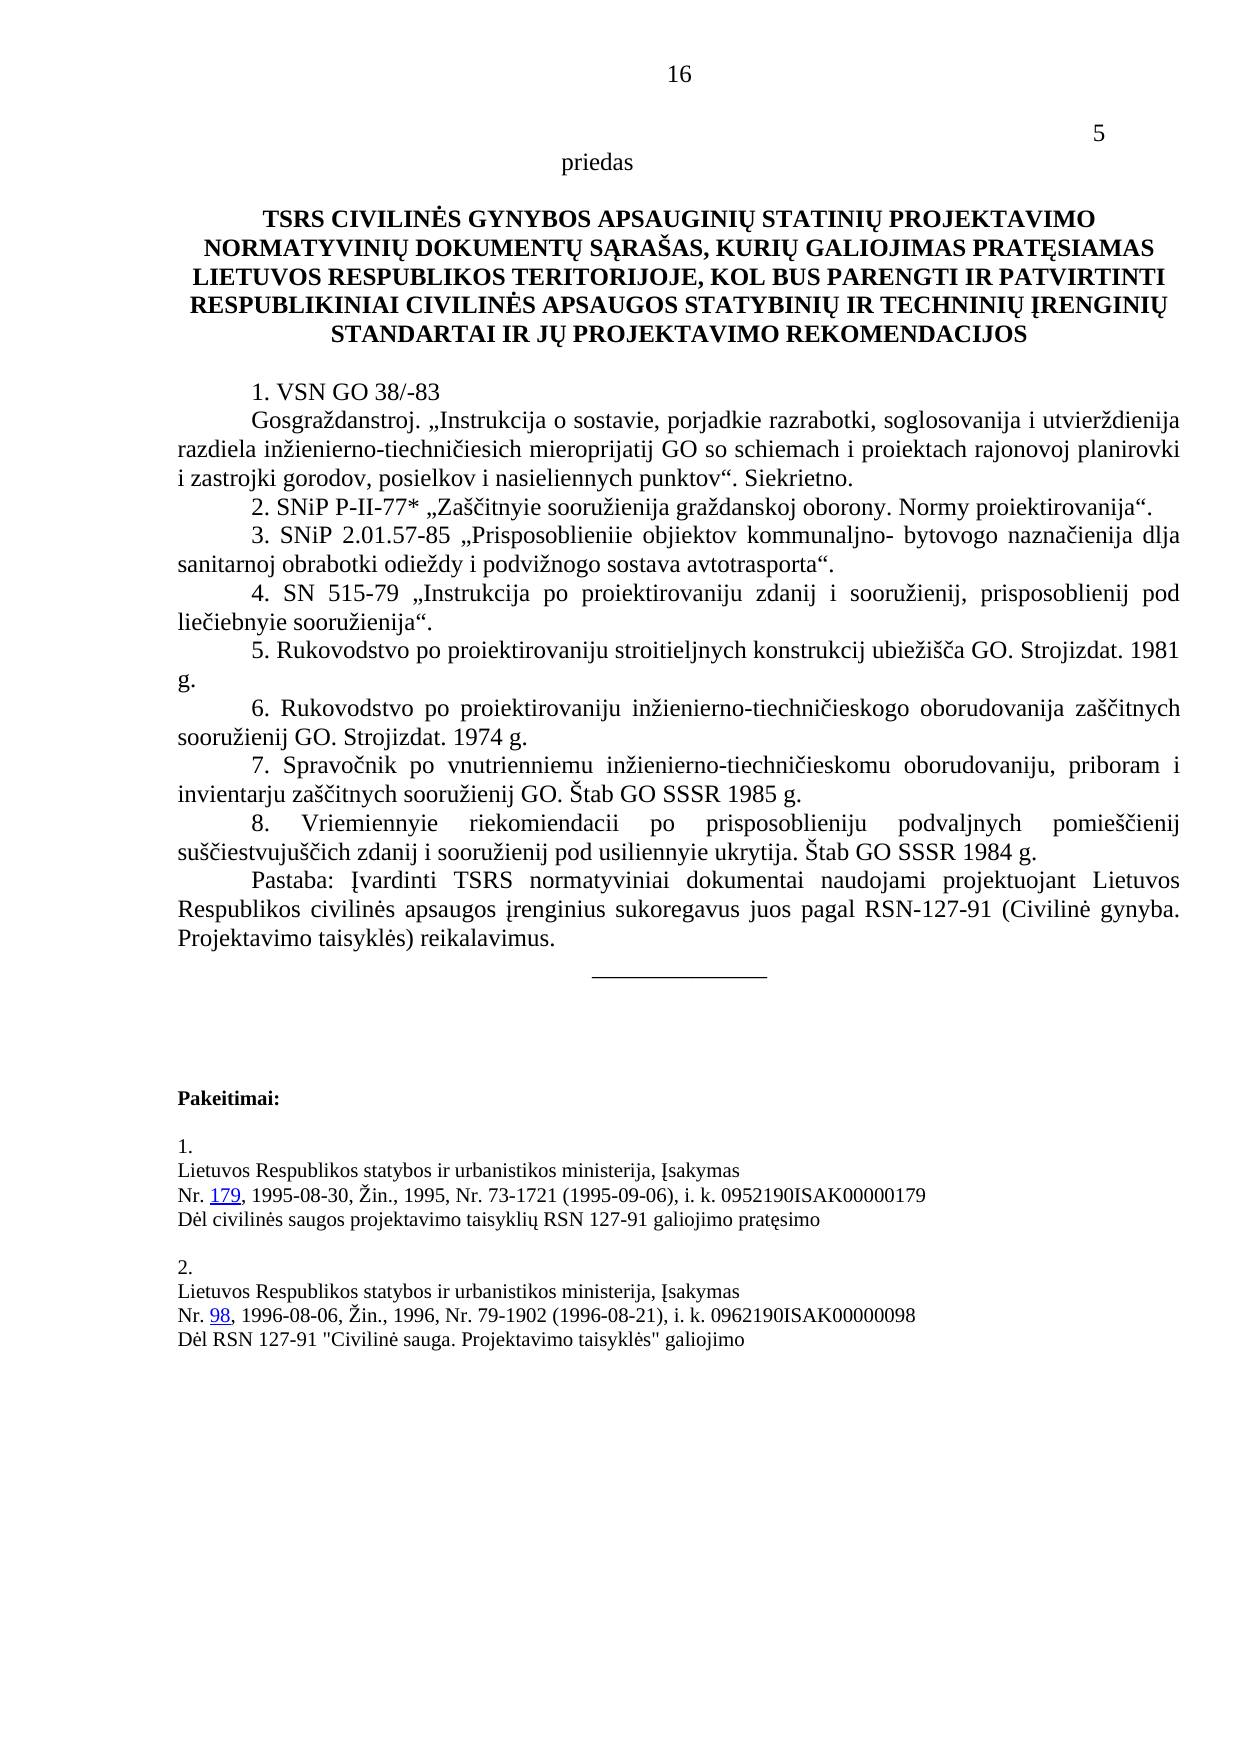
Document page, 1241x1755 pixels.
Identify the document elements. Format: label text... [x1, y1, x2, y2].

text 1. VSN GO 38/-83 [177, 377, 1181, 406]
text 3. SNiP 2.01.57-85 „Prisposoblieniie objiektov kommunaljno- bytovogo naznačienija dlja sanitarnoj obrabotki odieždy i podvižnogo sostava avtotrasporta“. [177, 521, 1181, 578]
text 8. Vriemiennyie riekomiendacii po prisposoblieniju podvaljnych pomieščienij suščiestvujuščich zdanij i sooružienij pod usiliennyie ukrytija. Štab GO SSSR 1984 g. [177, 808, 1181, 866]
text Nr. 98, 1996-08-06, Žin., 1996, Nr. 79-1902 (1996-08-21), i. k. 0962190ISAK00000098 [177, 1303, 1181, 1327]
text 6. Rukovodstvo po proiektirovaniju inžienierno-tiechničieskogo oborudovanija zaščitnych sooružienij GO. Strojizdat. 1974 g. [177, 693, 1181, 751]
text Dėl civilinės saugos projektavimo taisyklių RSN 127-91 galiojimo pratęsimo [177, 1207, 1181, 1231]
text 7. Spravočnik po vnutrienniemu inžienierno-tiechničieskomu oborudovaniju, priboram i invientarju zaščitnych sooružienij GO. Štab GO SSSR 1985 g. [177, 751, 1181, 808]
text ______________ [177, 952, 1181, 981]
text 2. SNiP P-II-77* „Zaščitnyie sooružienija graždanskoj oborony. Normy proiektirovanija“. [177, 492, 1181, 521]
text Nr. 179, 1995-08-30, Žin., 1995, Nr. 73-1721 (1995-09-06), i. k. 0952190ISAK00000179 [177, 1182, 1181, 1207]
text Lietuvos Respublikos statybos ir urbanistikos ministerija, Įsakymas [177, 1279, 1181, 1303]
text 2. [177, 1255, 1181, 1279]
text Gosgraždanstroj. „Instrukcija o sostavie, porjadkie razrabotki, soglosovanija i utvierždienija razdiela inžienierno-tiechničiesich mieroprijatij GO so schiemach i proiektach rajonovoj planirovki i zastrojki gorodov, posielkov i nasieliennych punktov“. Siekrietno. [177, 406, 1181, 492]
text 4. SN 515-79 „Instrukcija po proiektirovaniju zdanij i sooružienij, prisposoblienij pod liečiebnyie sooružienija“. [177, 578, 1181, 636]
text Dėl RSN 127-91 "Civilinė sauga. Projektavimo taisyklės" galiojimo [177, 1327, 1181, 1351]
text TSRS CIVILINĖS GYNYBOS APSAUGINIŲ STATINIŲ PROJEKTAVIMO NORMATYVINIŲ DOKUMENTŲ SĄRAŠAS, KURIŲ GALIOJIMAS PRATĘSIAMAS LIETUVOS RESPUBLIKOS TERITORIJOJE, KOL BUS PARENGTI IR PATVIRTINTI RESPUBLIKINIAI CIVILINĖS APSAUGOS STATYBINIŲ IR TECHNINIŲ ĮRENGINIŲ STANDARTAI IR JŲ PROJEKTAVIMO REKOMENDACIJOS [177, 204, 1181, 348]
text 1. [177, 1134, 1181, 1158]
text Pastaba: Įvardinti TSRS normatyviniai dokumentai naudojami projektuojant Lietuvos Respublikos civilinės apsaugos įrenginius sukoregavus juos pagal RSN-127-91 (Civilinė gynyba. Projektavimo taisyklės) reikalavimus. [177, 866, 1181, 952]
text 5 priedas [561, 118, 1181, 176]
text 5. Rukovodstvo po proiektirovaniju stroitieljnych konstrukcij ubiežišča GO. Strojizdat. 1981 g. [177, 636, 1181, 693]
text Lietuvos Respublikos statybos ir urbanistikos ministerija, Įsakymas [177, 1158, 1181, 1182]
text Pakeitimai: [177, 1086, 1181, 1110]
